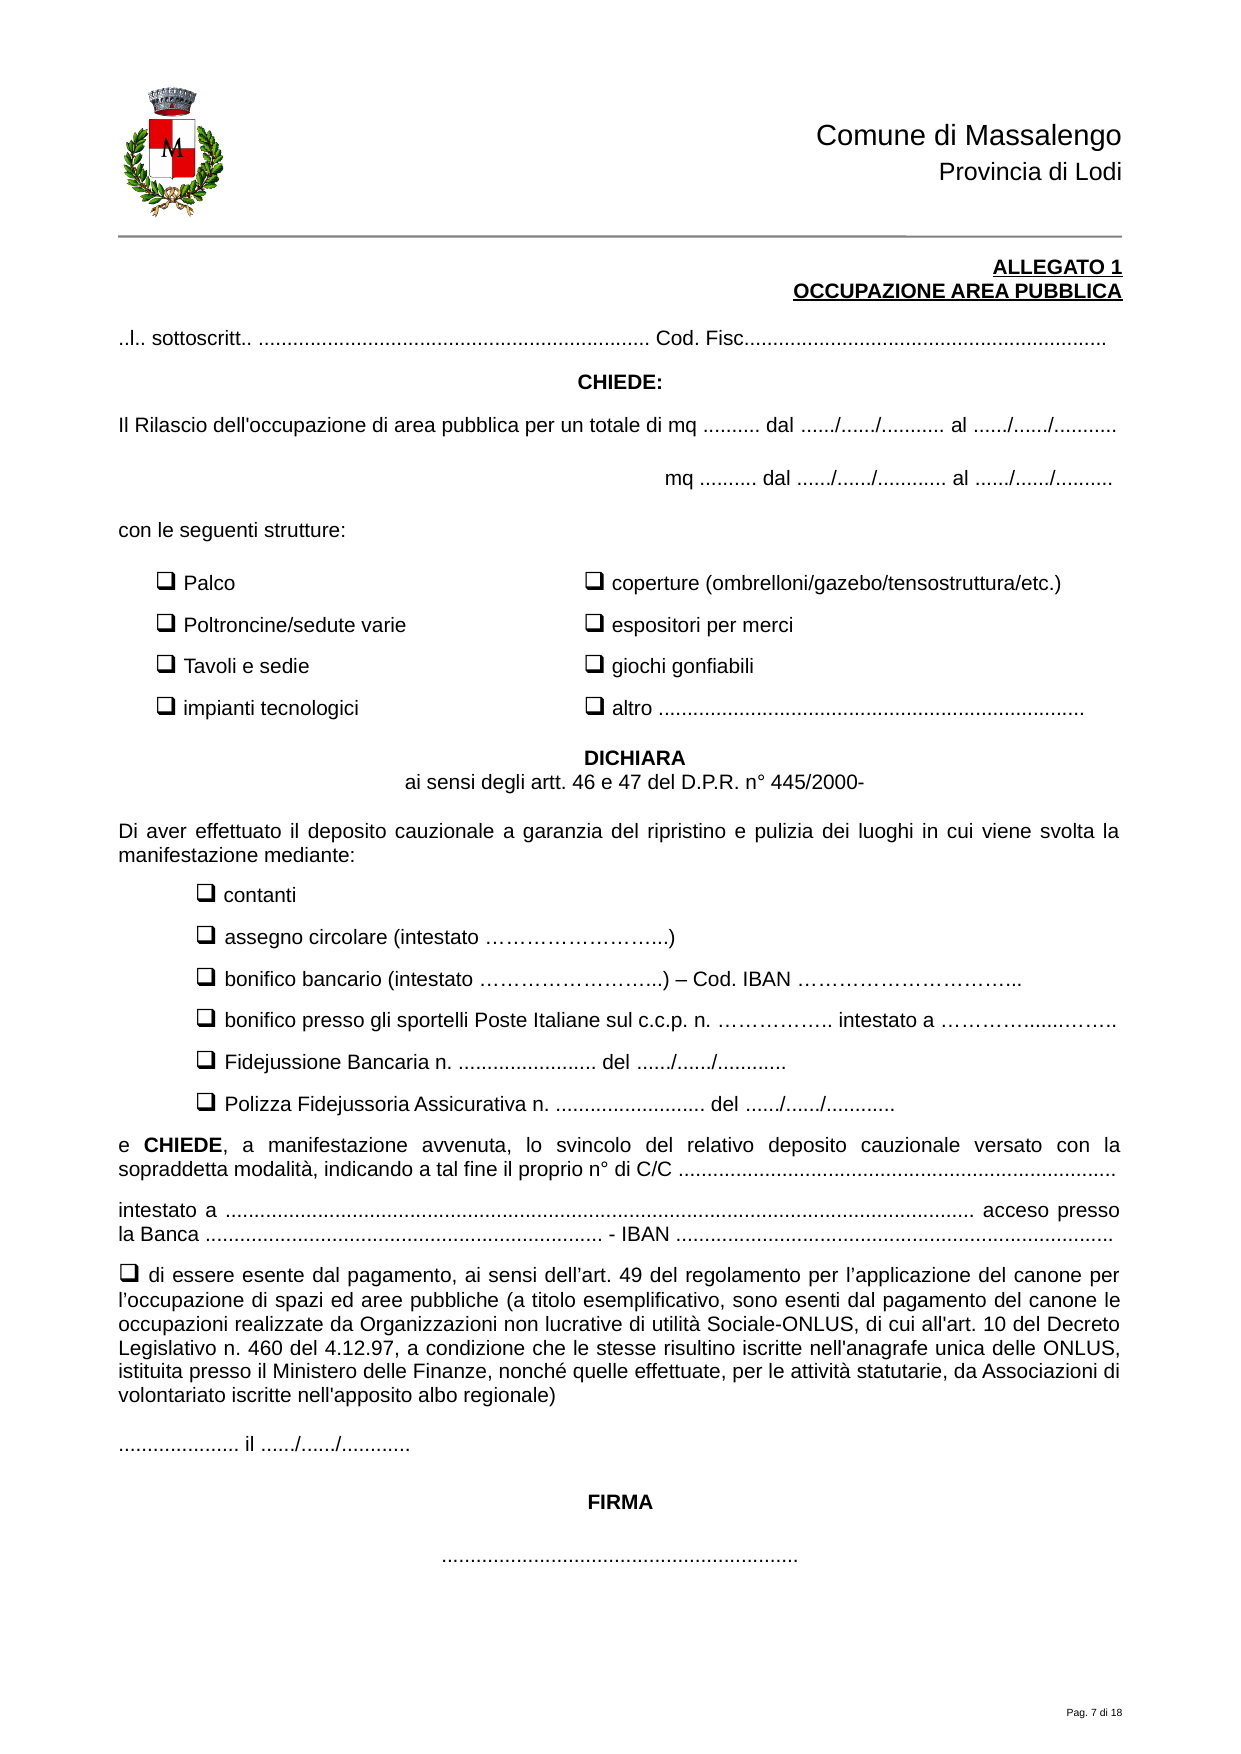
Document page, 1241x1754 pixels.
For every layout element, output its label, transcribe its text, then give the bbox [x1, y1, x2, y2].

text con le seguenti strutture: [118, 518, 1122, 542]
text  bonifico presso gli sportelli Poste Italiane sul c.c.p. n. …………….. intestato a ………….......…….. [195, 1008, 1122, 1033]
text  di essere esente dal pagamento, ai sensi dell’art. 49 del regolamento per l’applicazione del canone per l’occupazione di spazi ed aree pubbliche (a titolo esemplificativo, sono esenti dal pagamento del canone le occupazioni realizzate da Organizzazioni non lucrative di utilità Sociale-ONLUS, di cui all'art. 10 del Decreto Legislativo n. 460 del 4.12.97, a condizione che le stesse risultino iscritte nell'anagrafe unica delle ONLUS, istituita presso il Ministero delle Finanze, nonché quelle effettuate, per le attività statutarie, da Associazioni di volontariato iscritte nell'apposito albo regionale) [118, 1262, 1122, 1407]
text  contanti [195, 883, 1122, 908]
text OCCUPAZIONE AREA PUBBLICA [118, 278, 1122, 302]
text Comune di Massalengo [224, 118, 1122, 152]
text  Palco  coperture (ombrelloni/gazebo/tensostruttura/etc.) [155, 571, 1122, 596]
text  assegno circolare (intestato ……………………...) [195, 925, 1122, 950]
text CHIEDE: [118, 370, 1122, 394]
text .............................................................. [118, 1543, 1122, 1567]
text  Fidejussione Bancaria n. ........................ del ....../....../............ [195, 1050, 1122, 1075]
text intestato a .................................................................................................................................. acceso presso la Banca ..................................................................... - IBAN ............................................................................ [118, 1198, 1122, 1246]
text  Poltroncine/sedute varie  espositori per merci [155, 612, 1122, 637]
text  impianti tecnologici  altro .......................................................................... [155, 696, 1122, 721]
text FIRMA [118, 1489, 1122, 1513]
text  Tavoli e sedie  giochi gonfiabili [155, 654, 1122, 679]
text ..l.. sottoscritt.. .................................................................... Cod. Fisc............................................................... [118, 325, 1122, 349]
text Il Rilascio dell'occupazione di area pubblica per un totale di mq .......... dal ....../....../........... al ....../....../........... [118, 413, 1122, 437]
text ..................... il ....../....../............ [118, 1432, 1122, 1456]
text ALLEGATO 1 [118, 254, 1122, 278]
subtitle ai sensi degli artt. 46 e 47 del D.P.R. n° 445/2000- [148, 770, 1122, 794]
subtitle DICHIARA [148, 746, 1122, 770]
picture [122, 87, 224, 219]
text  bonifico bancario (intestato ……………………...) – Cod. IBAN …………………………... [195, 967, 1122, 992]
text Di aver effettuato il deposito cauzionale a garanzia del ripristino e pulizia dei luoghi in cui viene svolta la manifestazione mediante: [118, 819, 1122, 867]
text mq .......... dal ....../....../............ al ....../....../.......... [118, 466, 1122, 489]
text  Polizza Fidejussoria Assicurativa n. .......................... del ....../....../............ [195, 1092, 1122, 1117]
text e CHIEDE, a manifestazione avvenuta, lo svincolo del relativo deposito cauzionale versato con la sopraddetta modalità, indicando a tal fine il proprio n° di C/C ............................................................................ [118, 1133, 1122, 1181]
text Provincia di Lodi [224, 157, 1122, 185]
